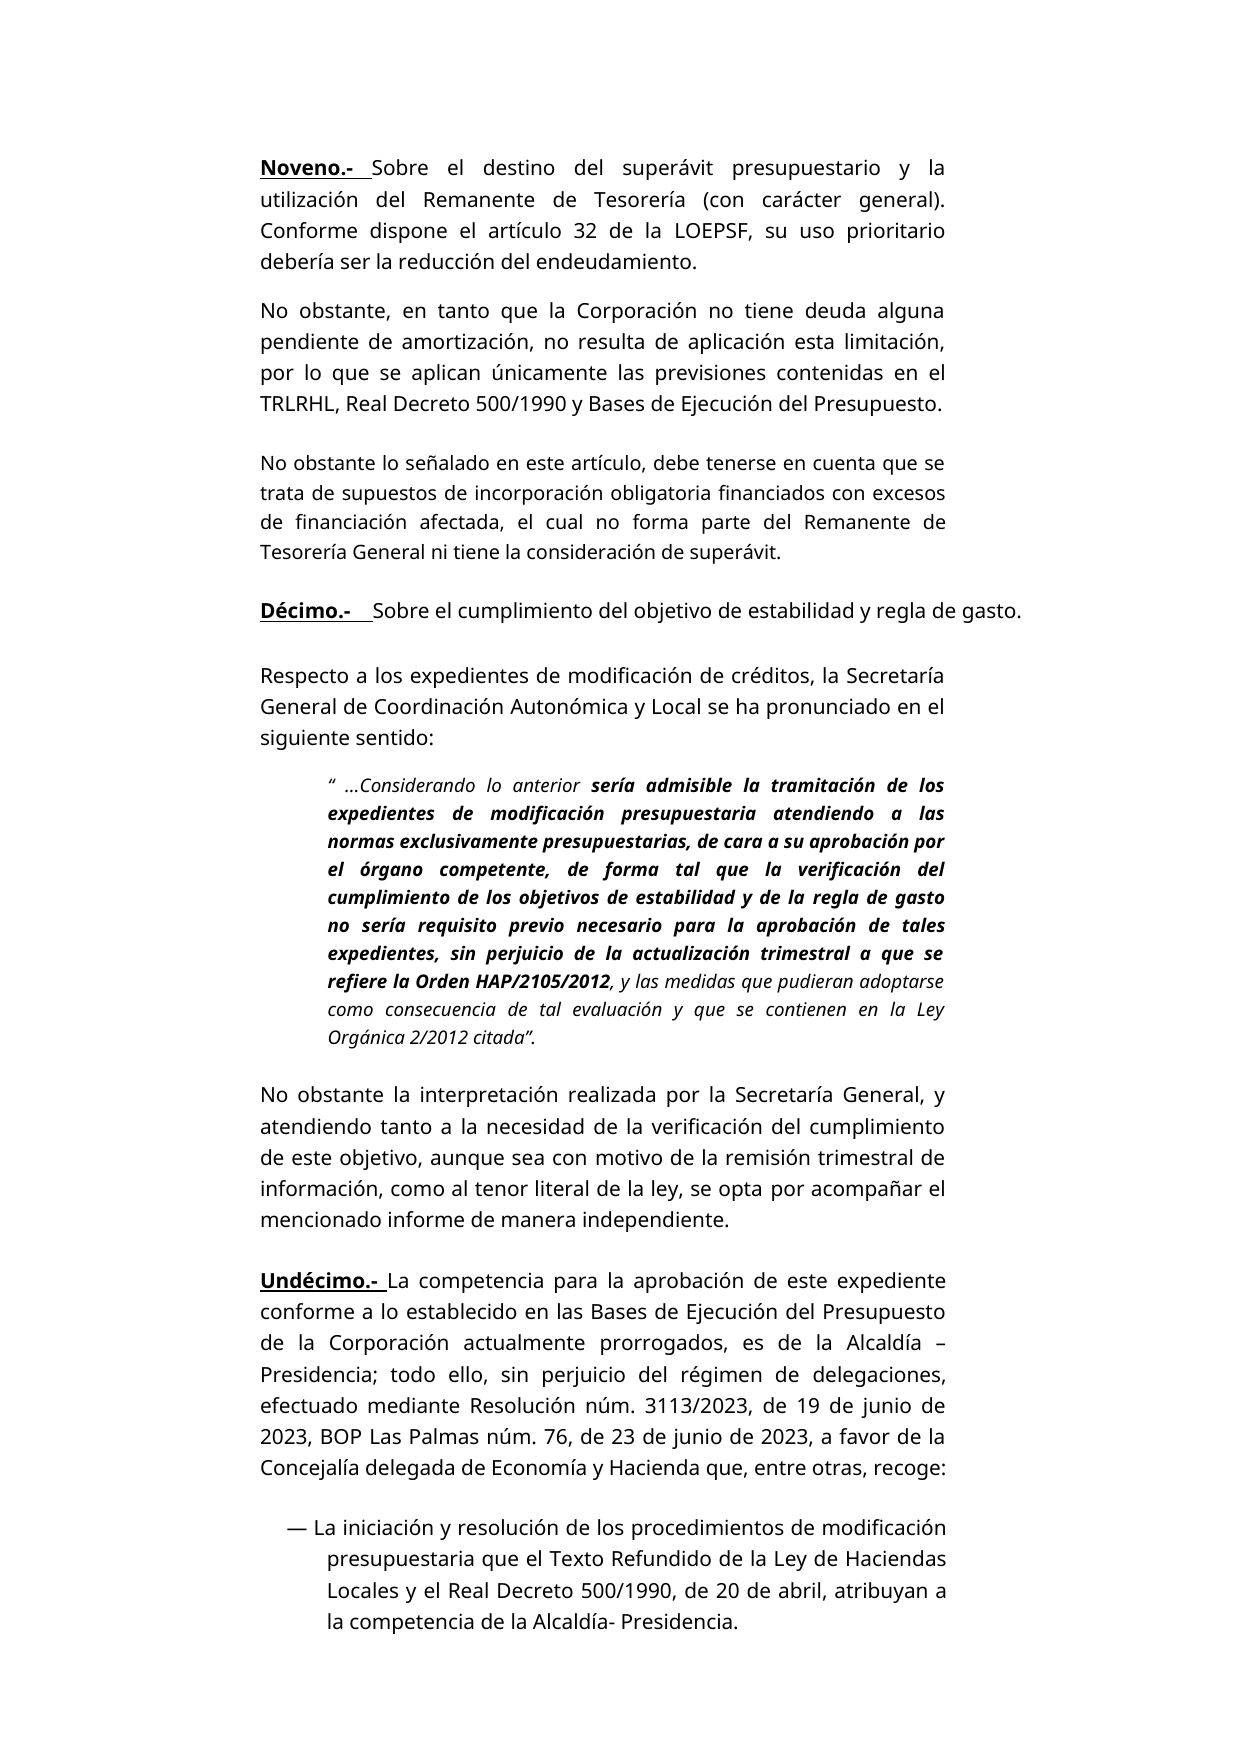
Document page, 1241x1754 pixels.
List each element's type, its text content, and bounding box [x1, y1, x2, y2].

text — La iniciación y resolución de los procedimientos de modificación presupuestaria que el Texto Refundido de la Ley de Haciendas Locales y el Real Decreto 500/1990, de 20 de abril, atribuyan a la competencia de la Alcaldía- Presidencia. [286, 1513, 947, 1636]
text Undécimo.- La competencia para la aprobación de este expediente conforme a lo establecido en las Bases de Ejecución del Presupuesto de la Corporación actualmente prorrogados, es de la Alcaldía – Presidencia; todo ello, sin perjuicio del régimen de delegaciones, efectuado mediante Resolución núm. 3113/2023, de 19 de junio de 2023, BOP Las Palmas núm. 76, de 23 de junio de 2023, a favor de la Concejalía delegada de Economía y Hacienda que, entre otras, recoge: [260, 1266, 947, 1482]
text Respecto a los expedientes de modificación de créditos, la Secretaría General de Coordinación Autonómica y Local se ha pronunciado en el siguiente sentido: [260, 661, 946, 752]
text No obstante la interpretación realizada por la Secretaría General, y atendiendo tanto a la necesidad de la verificación del cumplimiento de este objetivo, aunque sea con motivo de la remisión trimestral de información, como al tenor literal de la ley, se opta por acompañar el mencionado informe de manera independiente. [260, 1081, 946, 1234]
text No obstante lo señalado en este artículo, debe tenerse en cuenta que se trata de supuestos de incorporación obligatoria financiados con excesos de financiación afectada, el cual no forma parte del Remanente de Tesorería General ni tiene la consideración de superávit. [260, 449, 946, 565]
text No obstante, en tanto que la Corporación no tiene deuda alguna pendiente de amortización, no resulta de aplicación esta limitación, por lo que se aplican únicamente las previsiones contenidas en el TRLRHL, Real Decreto 500/1990 y Bases de Ejecución del Presupuesto. [260, 296, 946, 418]
text Noveno.- Sobre el destino del superávit presupuestario y la utilización del Remanente de Tesorería (con carácter general). Conforme dispone el artículo 32 de la LOEPSF, su uso prioritario debería ser la reducción del endeudamiento. [260, 153, 946, 276]
text Décimo.- Sobre el cumplimiento del objetivo de estabilidad y regla de gasto. [260, 597, 1122, 625]
text “ …Considerando lo anterior sería admisible la tramitación de los expedientes de modificación presupuestaria atendiendo a las normas exclusivamente presupuestarias, de cara a su aprobación por el órgano competente, de forma tal que la verificación del cumplimiento de los objetivos de estabilidad y de la regla de gasto no sería requisito previo necesario para la aprobación de tales expedientes, sin perjuicio de la actualización trimestral a que se refiere la Orden HAP/2105/2012, y las medidas que pudieran adoptarse como consecuencia de tal evaluación y que se contienen en la Ley Orgánica 2/2012 citada”. [327, 772, 947, 1049]
